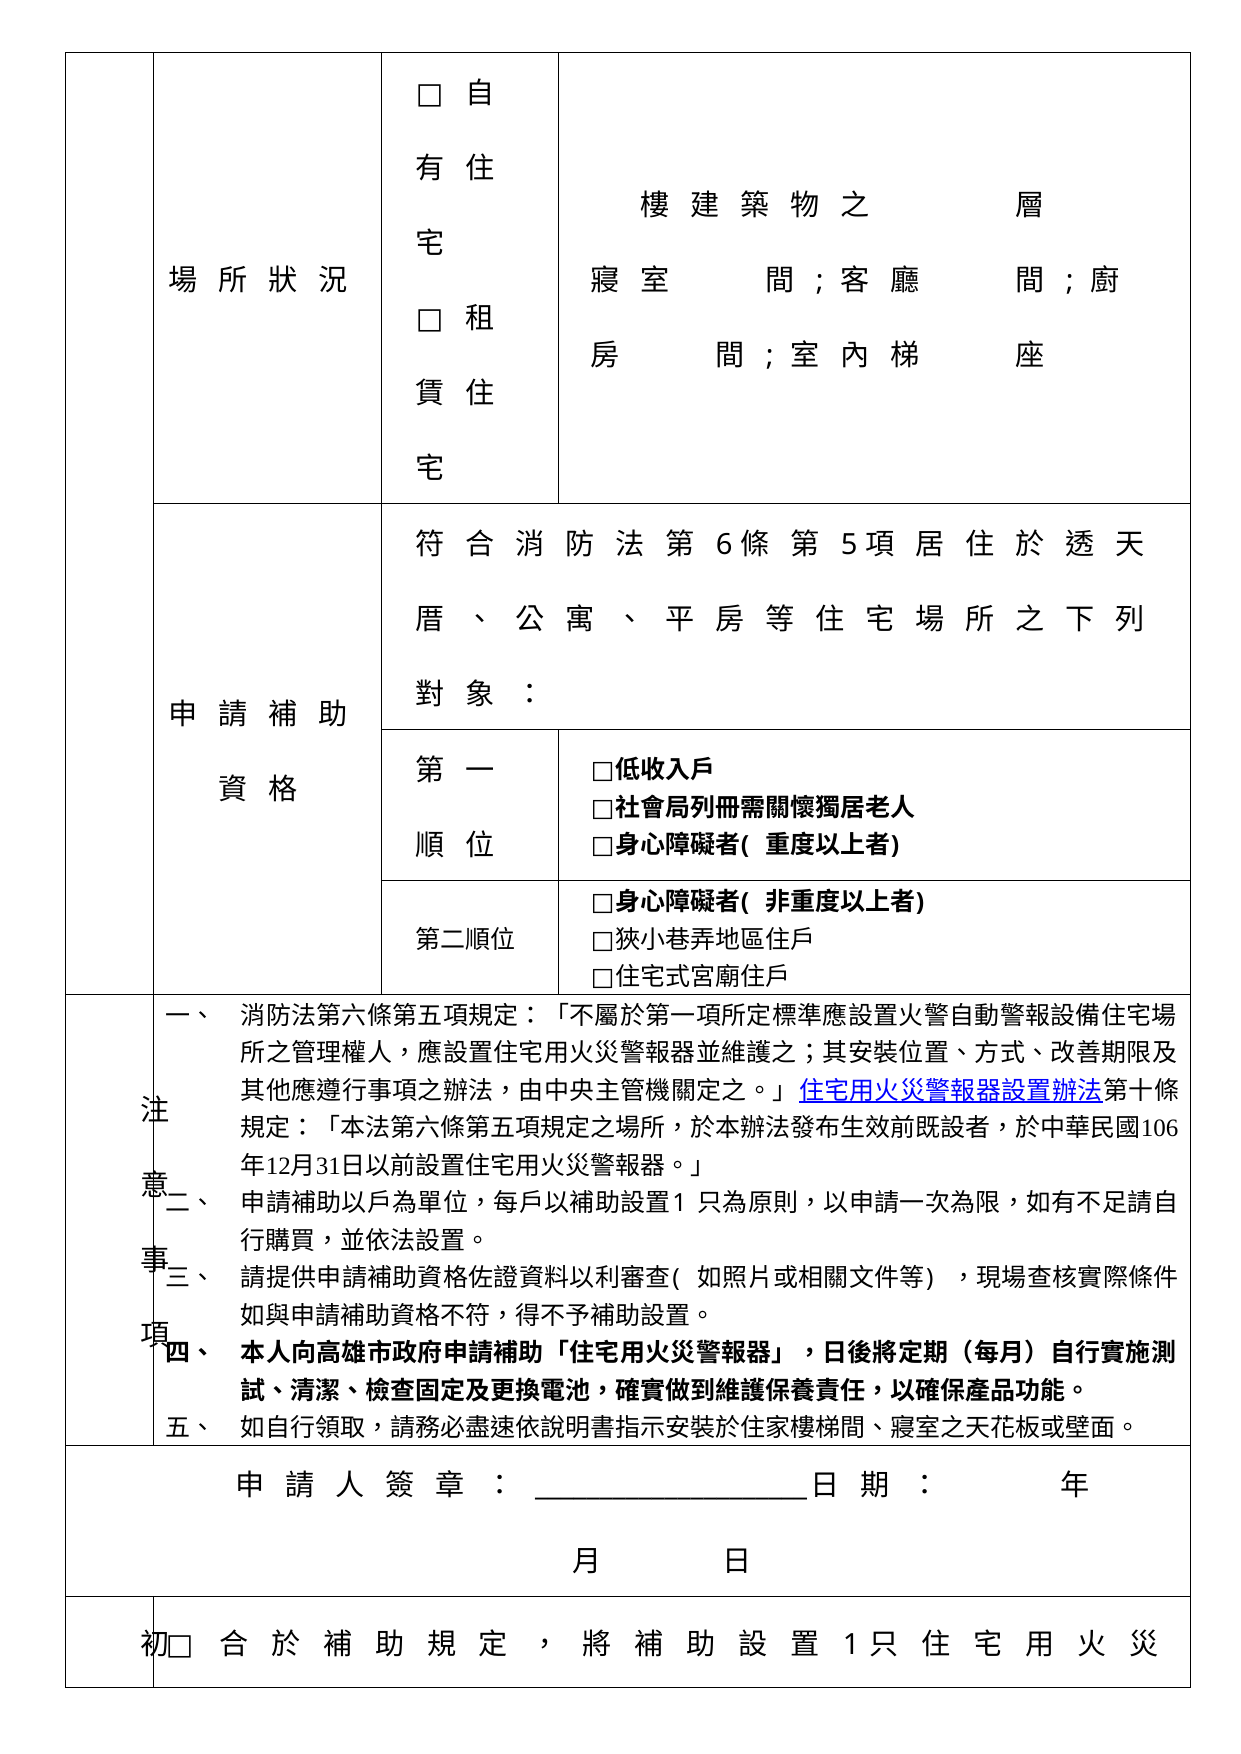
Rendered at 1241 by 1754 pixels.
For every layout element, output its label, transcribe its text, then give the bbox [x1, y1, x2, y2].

table_cell 第二順位 [382, 881, 558, 994]
table_cell □ 合於補助規定，將補助設置1只住宅用火災警報器。 □ 不合於規定，原因： [154, 1597, 1190, 1687]
table_cell 注 意 事 項 [66, 995, 153, 1445]
table_cell 申請補助 資格 [154, 504, 381, 994]
table_cell 第一順位 [382, 730, 558, 880]
table_cell 消防法第六條第五項規定：「不屬於第一項所定標準應設置火警自動警報設備住宅場所之管理權人，應設置住宅用火災警報器並維護之；其安裝位置、方式、改善期限及其他應遵行事項之辦法，由中央主管機關定之。」住宅用火災警報器設置辦法第十條規定：「本法第六條第五項規定之場所，於本辦法發布生效前既設者，於中華民國106年12月31日以前設置住宅用火災警報器。」 申請補助以戶為單位，每戶以補助設置1只為原則，以申請一次為限，如有不足請自行購買，並依法設置。 請提供申請補助資格佐證資料以利審查(如照片或相關文件等)，現場查核實際條件如與申請補助資格不符，得不予補助設置。 本人向高雄市政府申請補助「住宅用火災警報器」，日後將定期（每月）自行實施測試、清潔、檢查固定及更換電池，確實做到維護保養責任，以確保產品功能。 如自行領取，請務必盡速依說明書指示安裝於住家樓梯間、寢室之天花板或壁面。 [154, 995, 1190, 1445]
table_cell 申請人簽章：_____________________日期： 年 月 日 [66, 1446, 1190, 1596]
table_cell □自有住宅 □租賃住宅 [382, 53, 558, 503]
table_cell □身心障礙者(非重度以上者) □狹小巷弄地區住戶 □住宅式宮廟住戶 [559, 881, 1190, 994]
table_cell 符合消防法第6條第5項居住於透天厝、公寓、平房等住宅場所之下列對象： [382, 504, 1190, 729]
table_cell 申 請 人 資 料 [66, 53, 153, 994]
table_cell □低收入戶 □社會局列冊需關懷獨居老人 □身心障礙者(重度以上者) [559, 730, 1190, 880]
table_cell 初審意見 [66, 1597, 153, 1687]
table_cell 場所狀況 [154, 53, 381, 503]
table_cell 樓建築物之 層 寢室 間;客廳 間;廚房 間;室內梯 座 [559, 53, 1190, 503]
